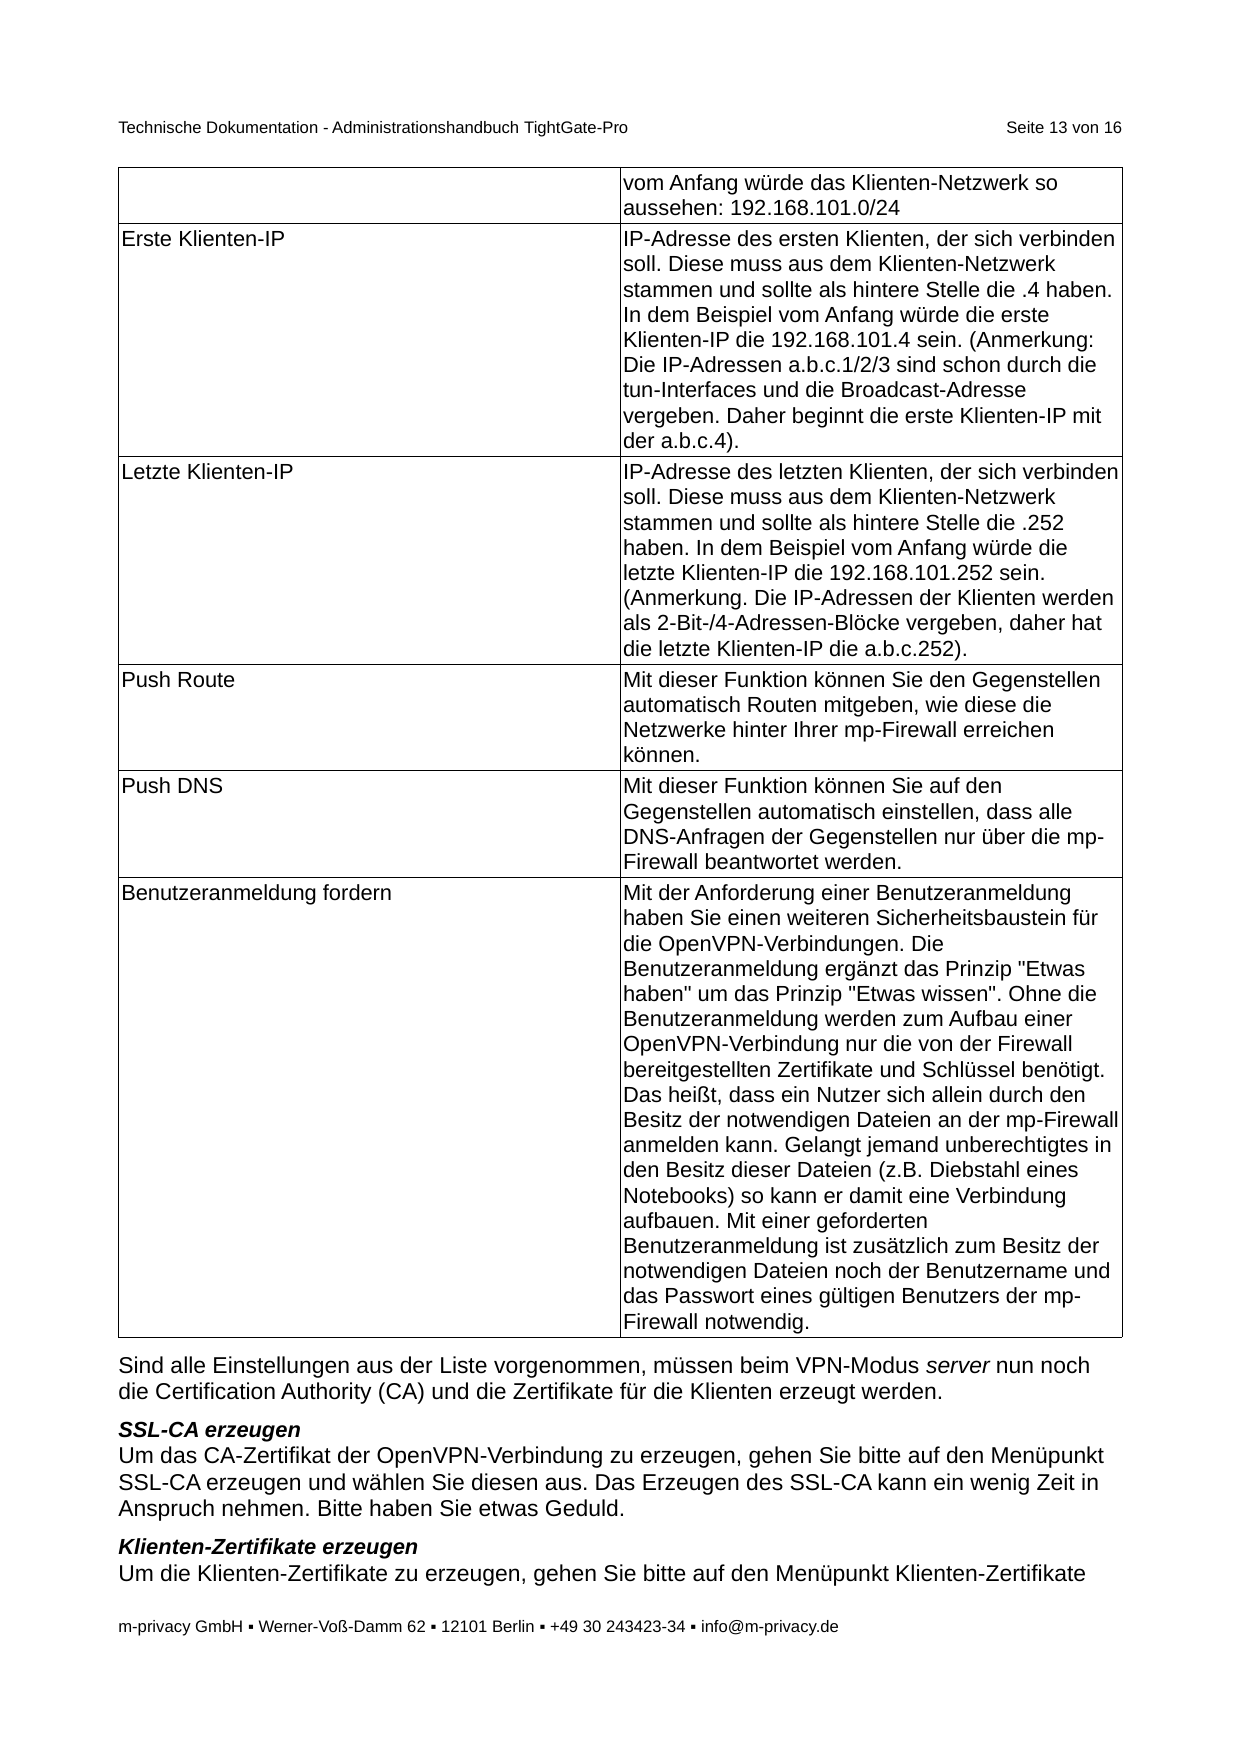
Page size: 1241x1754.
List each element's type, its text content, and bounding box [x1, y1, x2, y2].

table_cell Mit der Anforderung einer Benutzeranmeldung haben Sie einen weiteren Sicherheitsbaustein für die OpenVPN-Verbindungen. Die Benutzeranmeldung ergänzt das Prinzip "Etwas haben" um das Prinzip "Etwas wissen". Ohne die Benutzeranmeldung werden zum Aufbau einer OpenVPN-Verbindung nur die von der Firewall bereitgestellten Zertifikate und Schlüssel benötigt. Das heißt, dass ein Nutzer sich allein durch den Besitz der notwendigen Dateien an der mp-Firewall anmelden kann. Gelangt jemand unberechtigtes in den Besitz dieser Dateien (z.B. Diebstahl eines Notebooks) so kann er damit eine Verbindung aufbauen. Mit einer geforderten Benutzeranmeldung ist zusätzlich zum Besitz der notwendigen Dateien noch der Benutzername und das Passwort eines gültigen Benutzers der mp-Firewall notwendig. [621, 878, 1122, 1337]
table_cell Benutzeranmeldung fordern [119, 878, 620, 1337]
text SSL-CA erzeugen Um das CA-Zertifikat der OpenVPN-Verbindung zu erzeugen, gehen Sie bitte auf den Menüpunkt SSL-CA erzeugen und wählen Sie diesen aus. Das Erzeugen des SSL-CA kann ein wenig Zeit in Anspruch nehmen. Bitte haben Sie etwas Geduld. [118, 1416, 1122, 1522]
table_cell Letzte Klienten-IP [119, 457, 620, 663]
table_cell Erste Klienten-IP [119, 224, 620, 456]
table_cell vom Anfang würde das Klienten-Netzwerk so aussehen: 192.168.101.0/24 [621, 168, 1122, 223]
table_cell [119, 168, 620, 223]
table_cell Push Route [119, 665, 620, 770]
text Sind alle Einstellungen aus der Liste vorgenommen, müssen beim VPN-Modus server nun noch die Certification Authority (CA) und die Zertifikate für die Klienten erzeugt werden. [118, 1352, 1122, 1404]
text Klienten-Zertifikate erzeugen Um die Klienten-Zertifikate zu erzeugen, gehen Sie bitte auf den Menüpunkt Klienten-Zertifikate [118, 1533, 1122, 1586]
table_cell Push DNS [119, 771, 620, 877]
table_cell IP-Adresse des letzten Klienten, der sich verbinden soll. Diese muss aus dem Klienten-Netzwerk stammen und sollte als hintere Stelle die .252 haben. In dem Beispiel vom Anfang würde die letzte Klienten-IP die 192.168.101.252 sein. (Anmerkung. Die IP-Adressen der Klienten werden als 2-Bit-/4-Adressen-Blöcke vergeben, daher hat die letzte Klienten-IP die a.b.c.252). [621, 457, 1122, 663]
table_cell IP-Adresse des ersten Klienten, der sich verbinden soll. Diese muss aus dem Klienten-Netzwerk stammen und sollte als hintere Stelle die .4 haben. In dem Beispiel vom Anfang würde die erste Klienten-IP die 192.168.101.4 sein. (Anmerkung: Die IP-Adressen a.b.c.1/2/3 sind schon durch die tun-Interfaces und die Broadcast-Adresse vergeben. Daher beginnt die erste Klienten-IP mit der a.b.c.4). [621, 224, 1122, 456]
table_cell Mit dieser Funktion können Sie den Gegenstellen automatisch Routen mitgeben, wie diese die Netzwerke hinter Ihrer mp-Firewall erreichen können. [621, 665, 1122, 770]
table_cell Mit dieser Funktion können Sie auf den Gegenstellen automatisch einstellen, dass alle DNS-Anfragen der Gegenstellen nur über die mp-Firewall beantwortet werden. [621, 771, 1122, 877]
